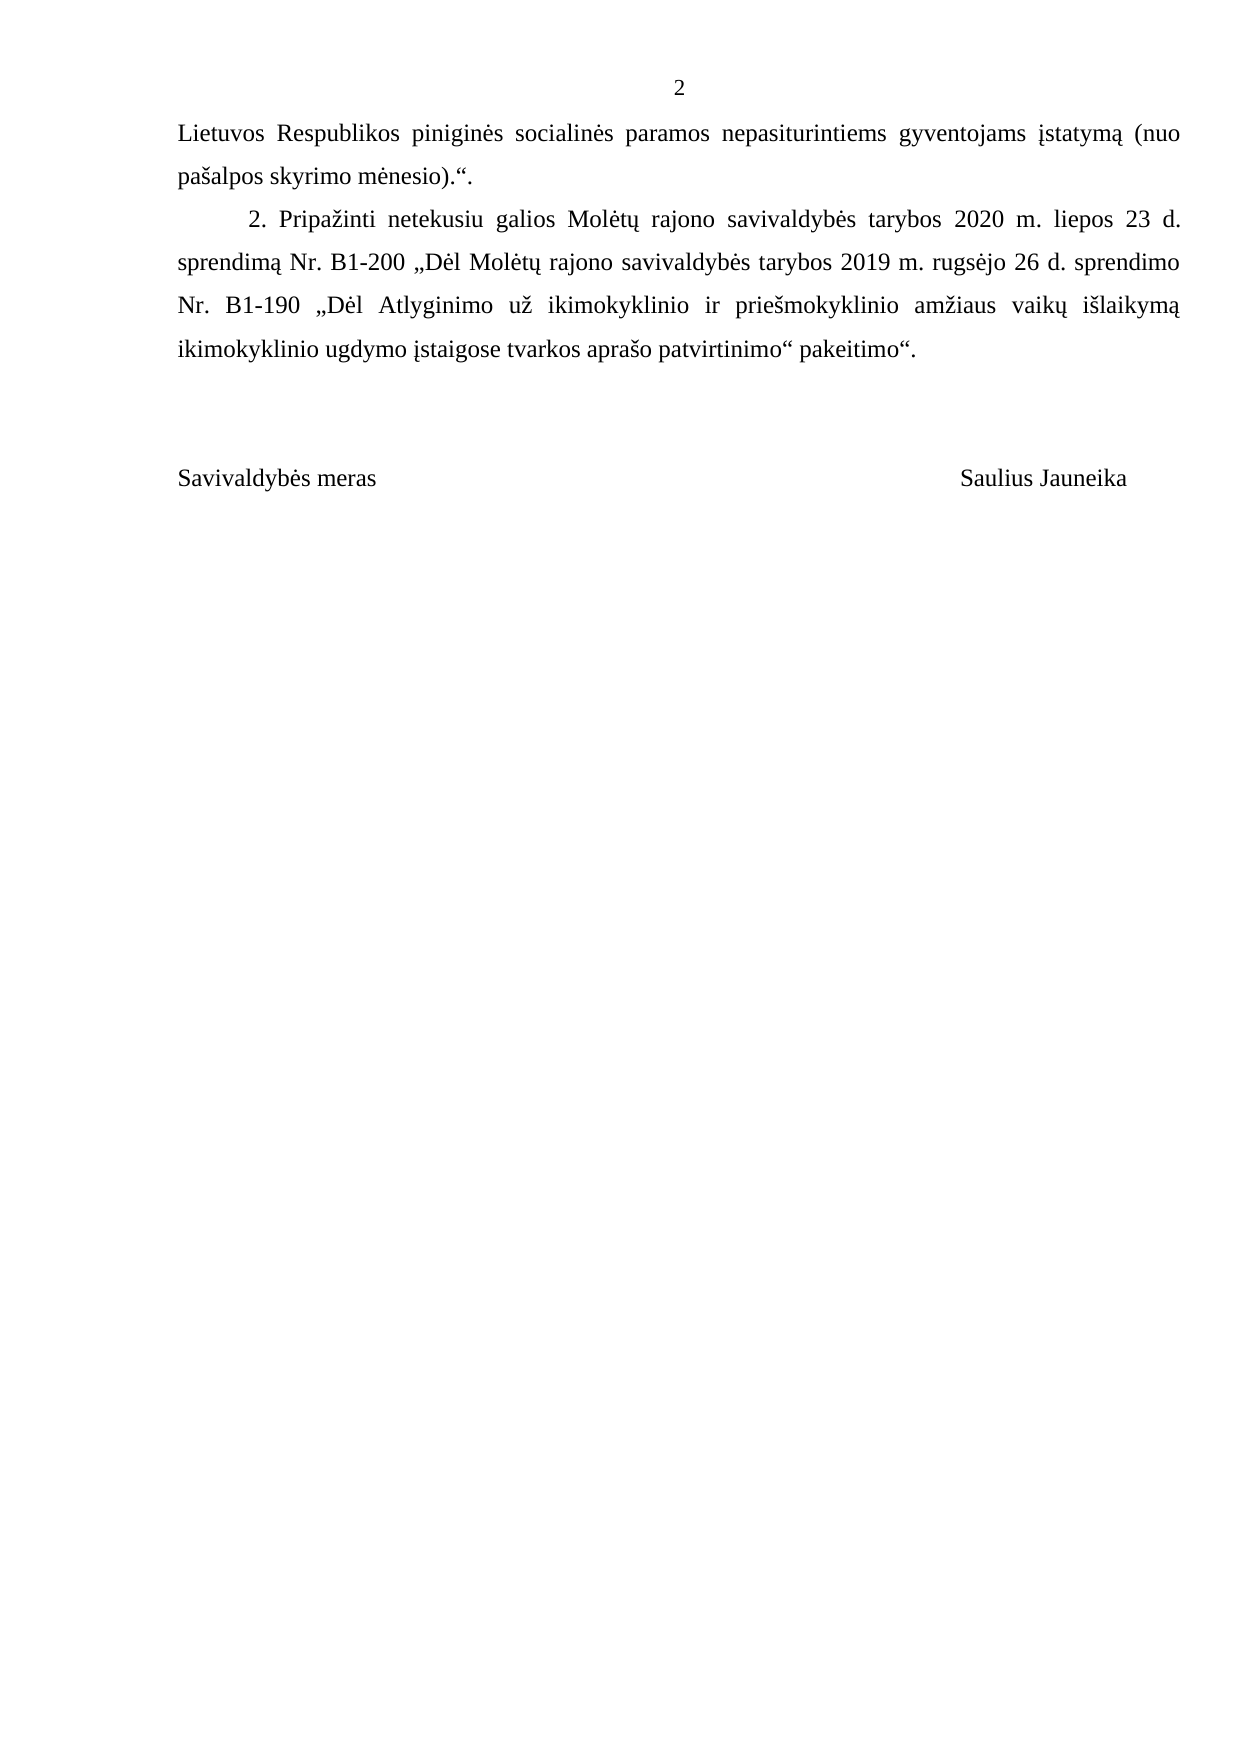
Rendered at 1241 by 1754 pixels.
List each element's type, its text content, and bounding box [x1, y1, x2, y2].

text Savivaldybės meras Saulius Jauneika [177, 463, 1181, 492]
text Lietuvos Respublikos piniginės socialinės paramos nepasiturintiems gyventojams įstatymą (nuo pašalpos skyrimo mėnesio).“. [177, 118, 1181, 190]
text 2. Pripažinti netekusiu galios Molėtų rajono savivaldybės tarybos 2020 m. liepos 23 d. sprendimą Nr. B1-200 „Dėl Molėtų rajono savivaldybės tarybos 2019 m. rugsėjo 26 d. sprendimo Nr. B1-190 „Dėl Atlyginimo už ikimokyklinio ir priešmokyklinio amžiaus vaikų išlaikymą ikimokyklinio ugdymo įstaigose tvarkos aprašo patvirtinimo“ pakeitimo“. [177, 204, 1181, 362]
